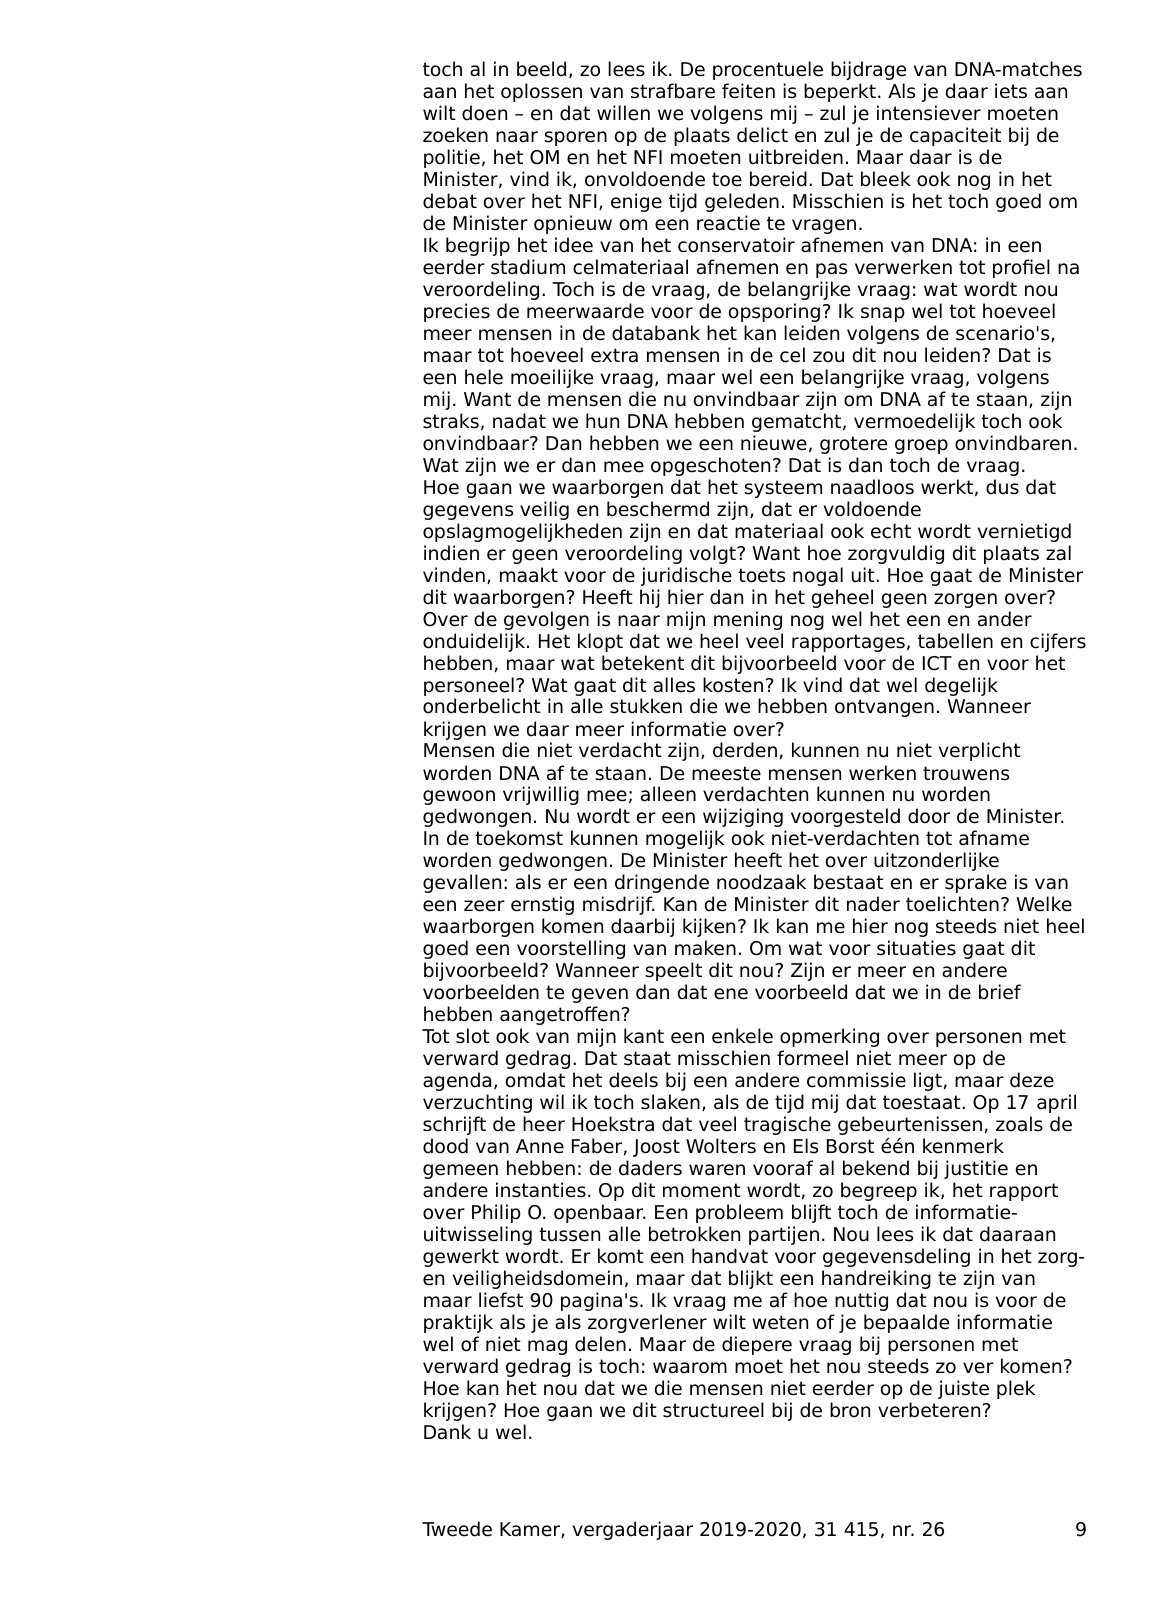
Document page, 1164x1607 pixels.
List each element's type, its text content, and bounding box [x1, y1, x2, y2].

text Tot slot ook van mijn kant een enkele opmerking over personen met verward gedrag. Dat staat misschien formeel niet meer op de agenda, omdat het deels bij een andere commissie ligt, maar deze verzuchting wil ik toch slaken, als de tijd mij dat toestaat. Op 17 april schrijft de heer Hoekstra dat veel tragische gebeurtenissen, zoals de dood van Anne Faber, Joost Wolters en Els Borst één kenmerk gemeen hebben: de daders waren vooraf al bekend bij justitie en andere instanties. Op dit moment wordt, zo begreep ik, het rapport over Philip O. openbaar. Een probleem blijft toch de informatie-uitwisseling tussen alle betrokken partijen. Nou lees ik dat daaraan gewerkt wordt. Er komt een handvat voor gegevensdeling in het zorg- en veiligheidsdomein, maar dat blijkt een handreiking te zijn van maar liefst 90 pagina's. Ik vraag me af hoe nuttig dat nou is voor de praktijk als je als zorgverlener wilt weten of je bepaalde informatie wel of niet mag delen. Maar de diepere vraag bij personen met verward gedrag is toch: waarom moet het nou steeds zo ver komen? Hoe kan het nou dat we die mensen niet eerder op de juiste plek krijgen? Hoe gaan we dit structureel bij de bron verbeteren? [422, 1026, 1087, 1422]
text Hoe gaan we waarborgen dat het systeem naadloos werkt, dus dat gegevens veilig en beschermd zijn, dat er voldoende opslagmogelijkheden zijn en dat materiaal ook echt wordt vernietigd indien er geen veroordeling volgt? Want hoe zorgvuldig dit plaats zal vinden, maakt voor de juridische toets nogal uit. Hoe gaat de Minister dit waarborgen? Heeft hij hier dan in het geheel geen zorgen over? [422, 477, 1087, 608]
text Over de gevolgen is naar mijn mening nog wel het een en ander onduidelijk. Het klopt dat we heel veel rapportages, tabellen en cijfers hebben, maar wat betekent dit bijvoorbeeld voor de ICT en voor het personeel? Wat gaat dit alles kosten? Ik vind dat wel degelijk onderbelicht in alle stukken die we hebben ontvangen. Wanneer krijgen we daar meer informatie over? [422, 608, 1087, 740]
text Ik begrijp het idee van het conservatoir afnemen van DNA: in een eerder stadium celmateriaal afnemen en pas verwerken tot profiel na veroordeling. Toch is de vraag, de belangrijke vraag: wat wordt nou precies de meerwaarde voor de opsporing? Ik snap wel tot hoeveel meer mensen in de databank het kan leiden volgens de scenario's, maar tot hoeveel extra mensen in de cel zou dit nou leiden? Dat is een hele moeilijke vraag, maar wel een belangrijke vraag, volgens mij. Want de mensen die nu onvindbaar zijn om DNA af te staan, zijn straks, nadat we hun DNA hebben gematcht, vermoedelijk toch ook onvindbaar? Dan hebben we een nieuwe, grotere groep onvindbaren. Wat zijn we er dan mee opgeschoten? Dat is dan toch de vraag. [422, 235, 1087, 477]
text Mensen die niet verdacht zijn, derden, kunnen nu niet verplicht worden DNA af te staan. De meeste mensen werken trouwens gewoon vrijwillig mee; alleen verdachten kunnen nu worden gedwongen. Nu wordt er een wijziging voorgesteld door de Minister. In de toekomst kunnen mogelijk ook niet-verdachten tot afname worden gedwongen. De Minister heeft het over uitzonderlijke gevallen: als er een dringende noodzaak bestaat en er sprake is van een zeer ernstig misdrijf. Kan de Minister dit nader toelichten? Welke waarborgen komen daarbij kijken? Ik kan me hier nog steeds niet heel goed een voorstelling van maken. Om wat voor situaties gaat dit bijvoorbeeld? Wanneer speelt dit nou? Zijn er meer en andere voorbeelden te geven dan dat ene voorbeeld dat we in de brief hebben aangetroffen? [422, 740, 1087, 1026]
text Dank u wel. [422, 1422, 1087, 1444]
text toch al in beeld, zo lees ik. De procentuele bijdrage van DNA-matches aan het oplossen van strafbare feiten is beperkt. Als je daar iets aan wilt doen – en dat willen we volgens mij – zul je intensiever moeten zoeken naar sporen op de plaats delict en zul je de capaciteit bij de politie, het OM en het NFI moeten uitbreiden. Maar daar is de Minister, vind ik, onvoldoende toe bereid. Dat bleek ook nog in het debat over het NFI, enige tijd geleden. Misschien is het toch goed om de Minister opnieuw om een reactie te vragen. [422, 59, 1087, 235]
